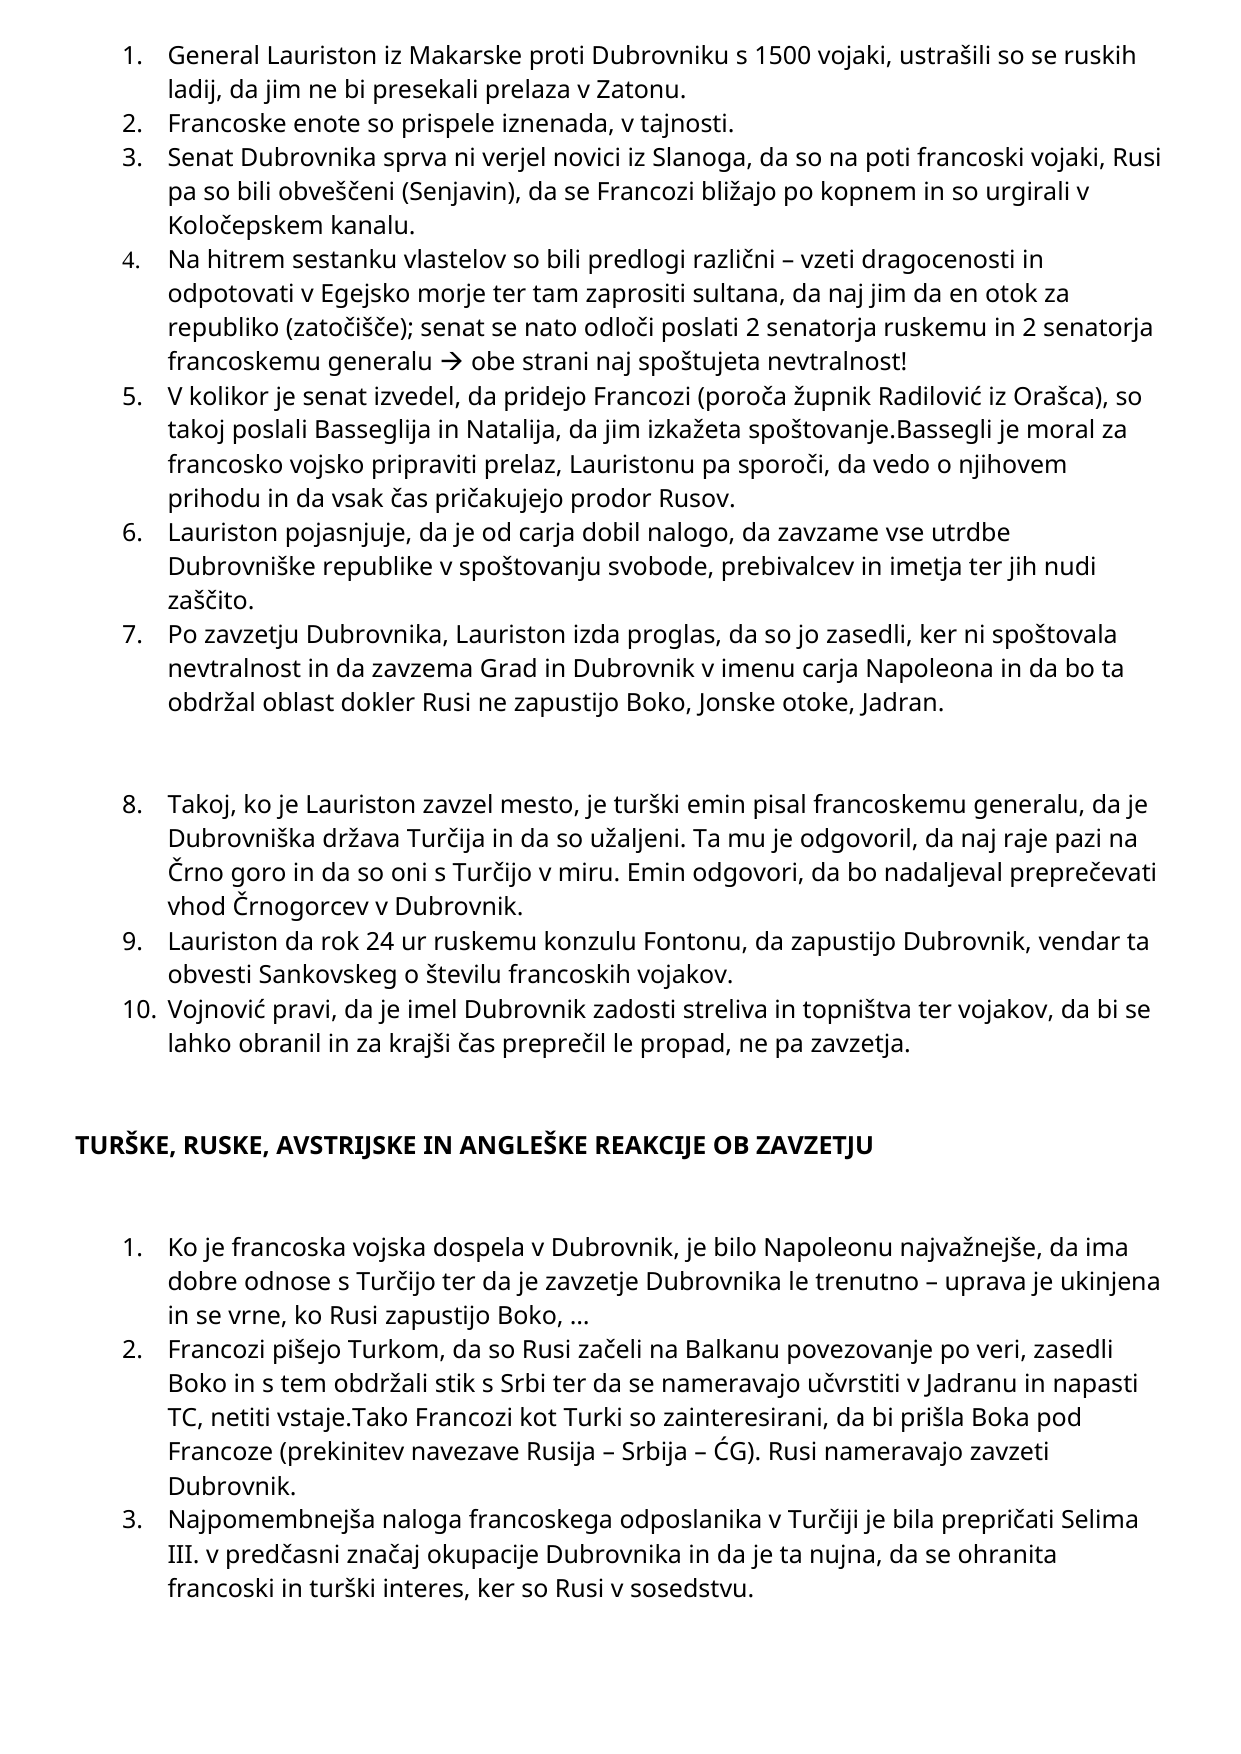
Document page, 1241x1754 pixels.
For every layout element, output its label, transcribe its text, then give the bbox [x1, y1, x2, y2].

list Francozi pišejo Turkom, da so Rusi začeli na Balkanu povezovanje po veri, zasedli Boko in s tem obdržali stik s Srbi ter da se nameravajo učvrstiti v Jadranu in napasti TC, netiti vstaje.Tako Francozi kot Turki so zainteresirani, da bi prišla Boka pod Francoze (prekinitev navezave Rusija – Srbija – ĆG). Rusi nameravajo zavzeti Dubrovnik. [122, 1332, 1162, 1502]
list V kolikor je senat izvedel, da pridejo Francozi (poroča župnik Radilović iz Orašca), so takoj poslali Basseglija in Natalija, da jim izkažeta spoštovanje.Bassegli je moral za francosko vojsko pripraviti prelaz, Lauristonu pa sporoči, da vedo o njihovem prihodu in da vsak čas pričakujejo prodor Rusov. [122, 378, 1162, 514]
subtitle TURŠKE, RUSKE, AVSTRIJSKE IN ANGLEŠKE REAKCIJE OB ZAVZETJU [75, 1127, 1162, 1162]
list Po zavzetju Dubrovnika, Lauriston izda proglas, da so jo zasedli, ker ni spoštovala nevtralnost in da zavzema Grad in Dubrovnik v imenu carja Napoleona in da bo ta obdržal oblast dokler Rusi ne zapustijo Boko, Jonske otoke, Jadran. [122, 617, 1162, 719]
list Lauriston da rok 24 ur ruskemu konzulu Fontonu, da zapustijo Dubrovnik, vendar ta obvesti Sankovskeg o številu francoskih vojakov. [122, 923, 1162, 991]
list General Lauriston iz Makarske proti Dubrovniku s 1500 vojaki, ustrašili so se ruskih ladij, da jim ne bi presekali prelaza v Zatonu. [122, 37, 1162, 106]
list Najpomembnejša naloga francoskega odposlanika v Turčiji je bila prepričati Selima III. v predčasni značaj okupacije Dubrovnika in da je ta nujna, da se ohranita francoski in turški interes, ker so Rusi v sosedstvu. [122, 1502, 1162, 1604]
list Lauriston pojasnjuje, da je od carja dobil nalogo, da zavzame vse utrdbe Dubrovniške republike v spoštovanju svobode, prebivalcev in imetja ter jih nudi zaščito. [122, 514, 1162, 617]
list Senat Dubrovnika sprva ni verjel novici iz Slanoga, da so na poti francoski vojaki, Rusi pa so bili obveščeni (Senjavin), da se Francozi bližajo po kopnem in so urgirali v Koločepskem kanalu. [122, 140, 1162, 242]
list Takoj, ko je Lauriston zavzel mesto, je turški emin pisal francoskemu generalu, da je Dubrovniška država Turčija in da so užaljeni. Ta mu je odgovoril, da naj raje pazi na Črno goro in da so oni s Turčijo v miru. Emin odgovori, da bo nadaljeval preprečevati vhod Črnogorcev v Dubrovnik. [122, 787, 1162, 923]
list Francoske enote so prispele iznenada, v tajnosti. [122, 106, 1162, 140]
list Ko je francoska vojska dospela v Dubrovnik, je bilo Napoleonu najvažnejše, da ima dobre odnose s Turčijo ter da je zavzetje Dubrovnika le trenutno – uprava je ukinjena in se vrne, ko Rusi zapustijo Boko, … [122, 1230, 1162, 1332]
list Na hitrem sestanku vlastelov so bili predlogi različni – vzeti dragocenosti in odpotovati v Egejsko morje ter tam zaprositi sultana, da naj jim da en otok za republiko (zatočišče); senat se nato odloči poslati 2 senatorja ruskemu in 2 senatorja francoskemu generalu  obe strani naj spoštujeta nevtralnost! [122, 242, 1162, 378]
list Vojnović pravi, da je imel Dubrovnik zadosti streliva in topništva ter vojakov, da bi se lahko obranil in za krajši čas preprečil le propad, ne pa zavzetja. [122, 991, 1162, 1059]
